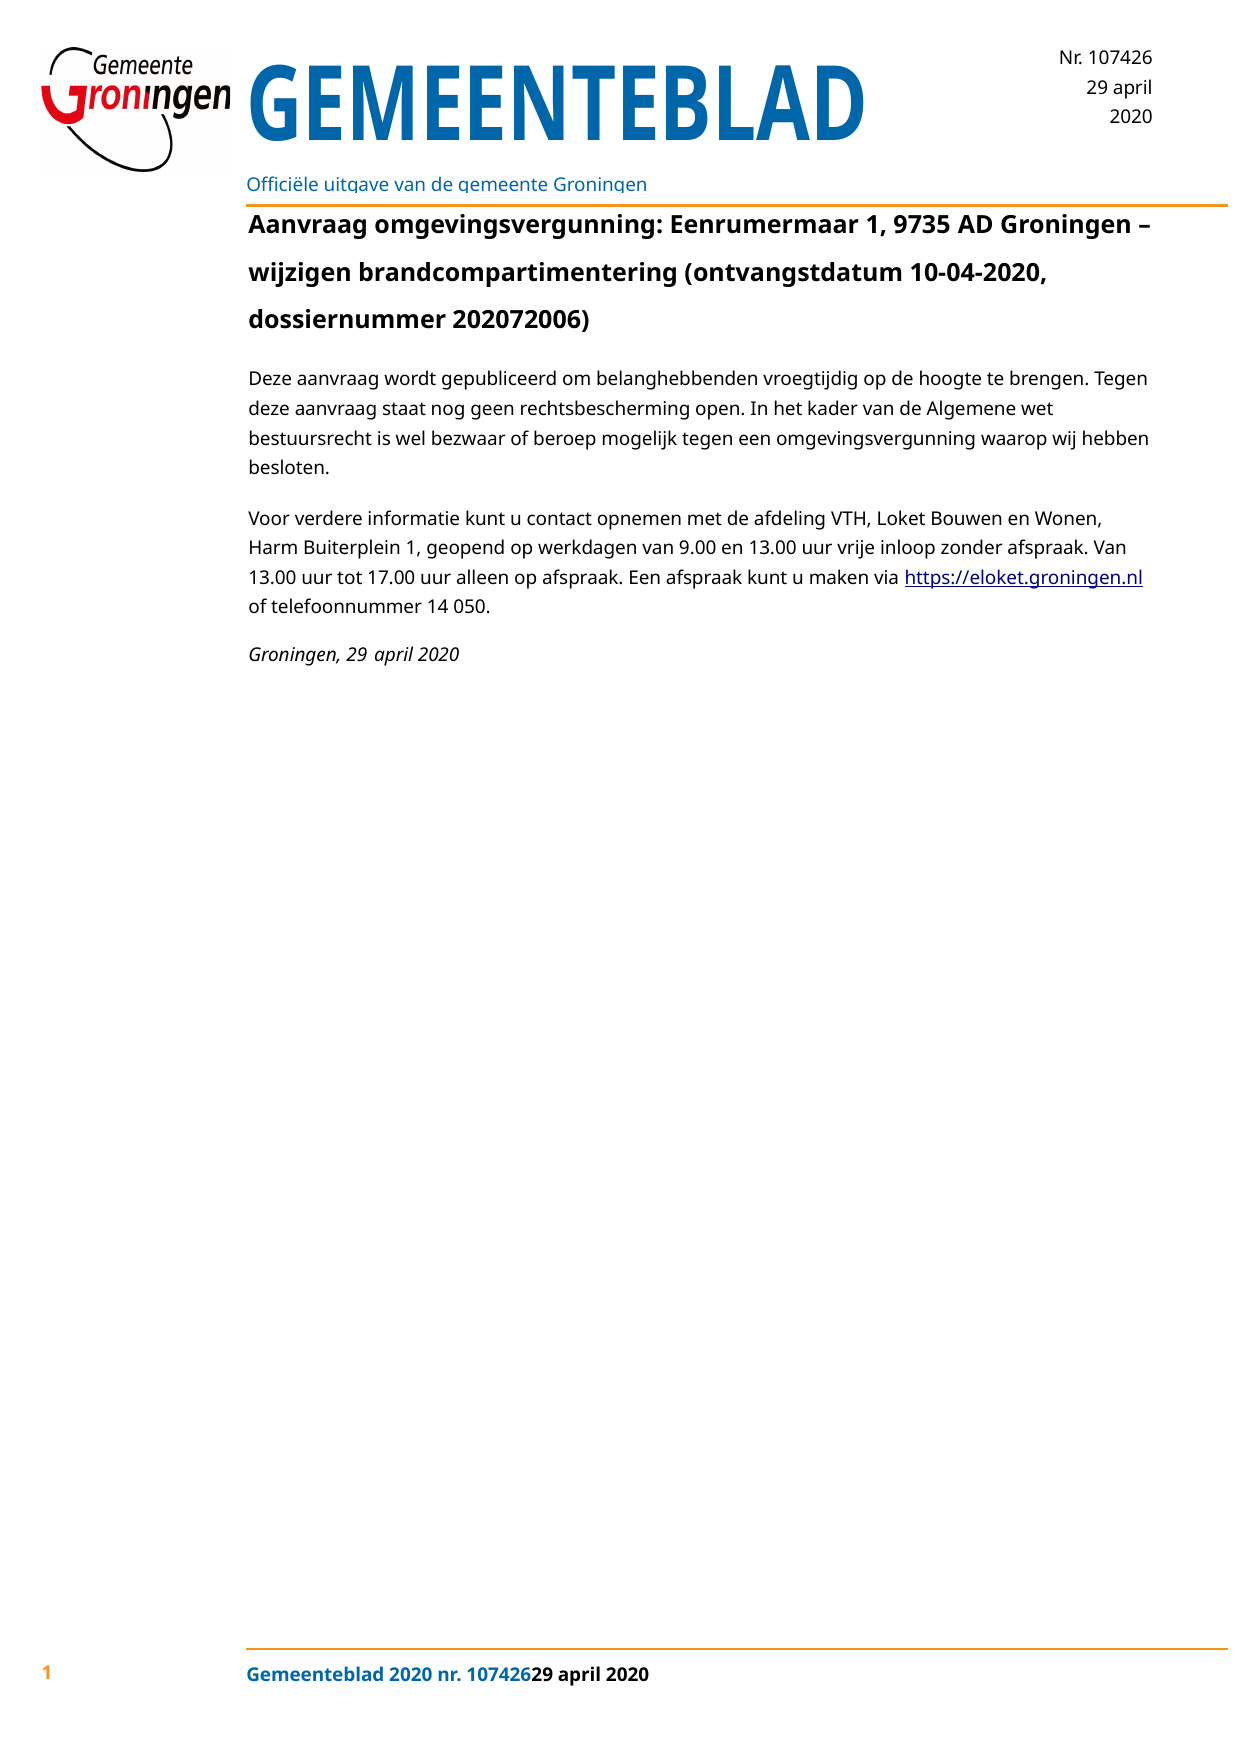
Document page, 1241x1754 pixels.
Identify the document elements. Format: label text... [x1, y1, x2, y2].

text Aanvraag omgevingsvergunning: Eenrumermaar 1, 9735 AD Groningen – wijzigen brandcompartimentering (ontvangstdatum 10-04-2020, dossiernummer 202072006) [248, 207, 1152, 336]
text Deze aanvraag wordt gepubliceerd om belanghebbenden vroegtijdig op de hoogte te brengen. Tegen deze aanvraag staat nog geen rechtsbescherming open. In het kader van de Algemene wet bestuursrecht is wel bezwaar of beroep mogelijk tegen een omgevingsvergunning waarop wij hebben besloten. [248, 366, 1152, 480]
text Voor verdere informatie kunt u contact opnemen met de afdeling VTH, Loket Bouwen en Wonen, Harm Buiterplein 1, geopend op werkdagen van 9.00 en 13.00 uur vrije inloop zonder afspraak. Van 13.00 uur tot 17.00 uur alleen op afspraak. Een afspraak kunt u maken via https://eloket.groningen.nl of telefoonnummer 14 050. [248, 505, 1152, 619]
text Groningen, 29 april 2020 [248, 641, 1152, 667]
picture [41, 47, 231, 172]
